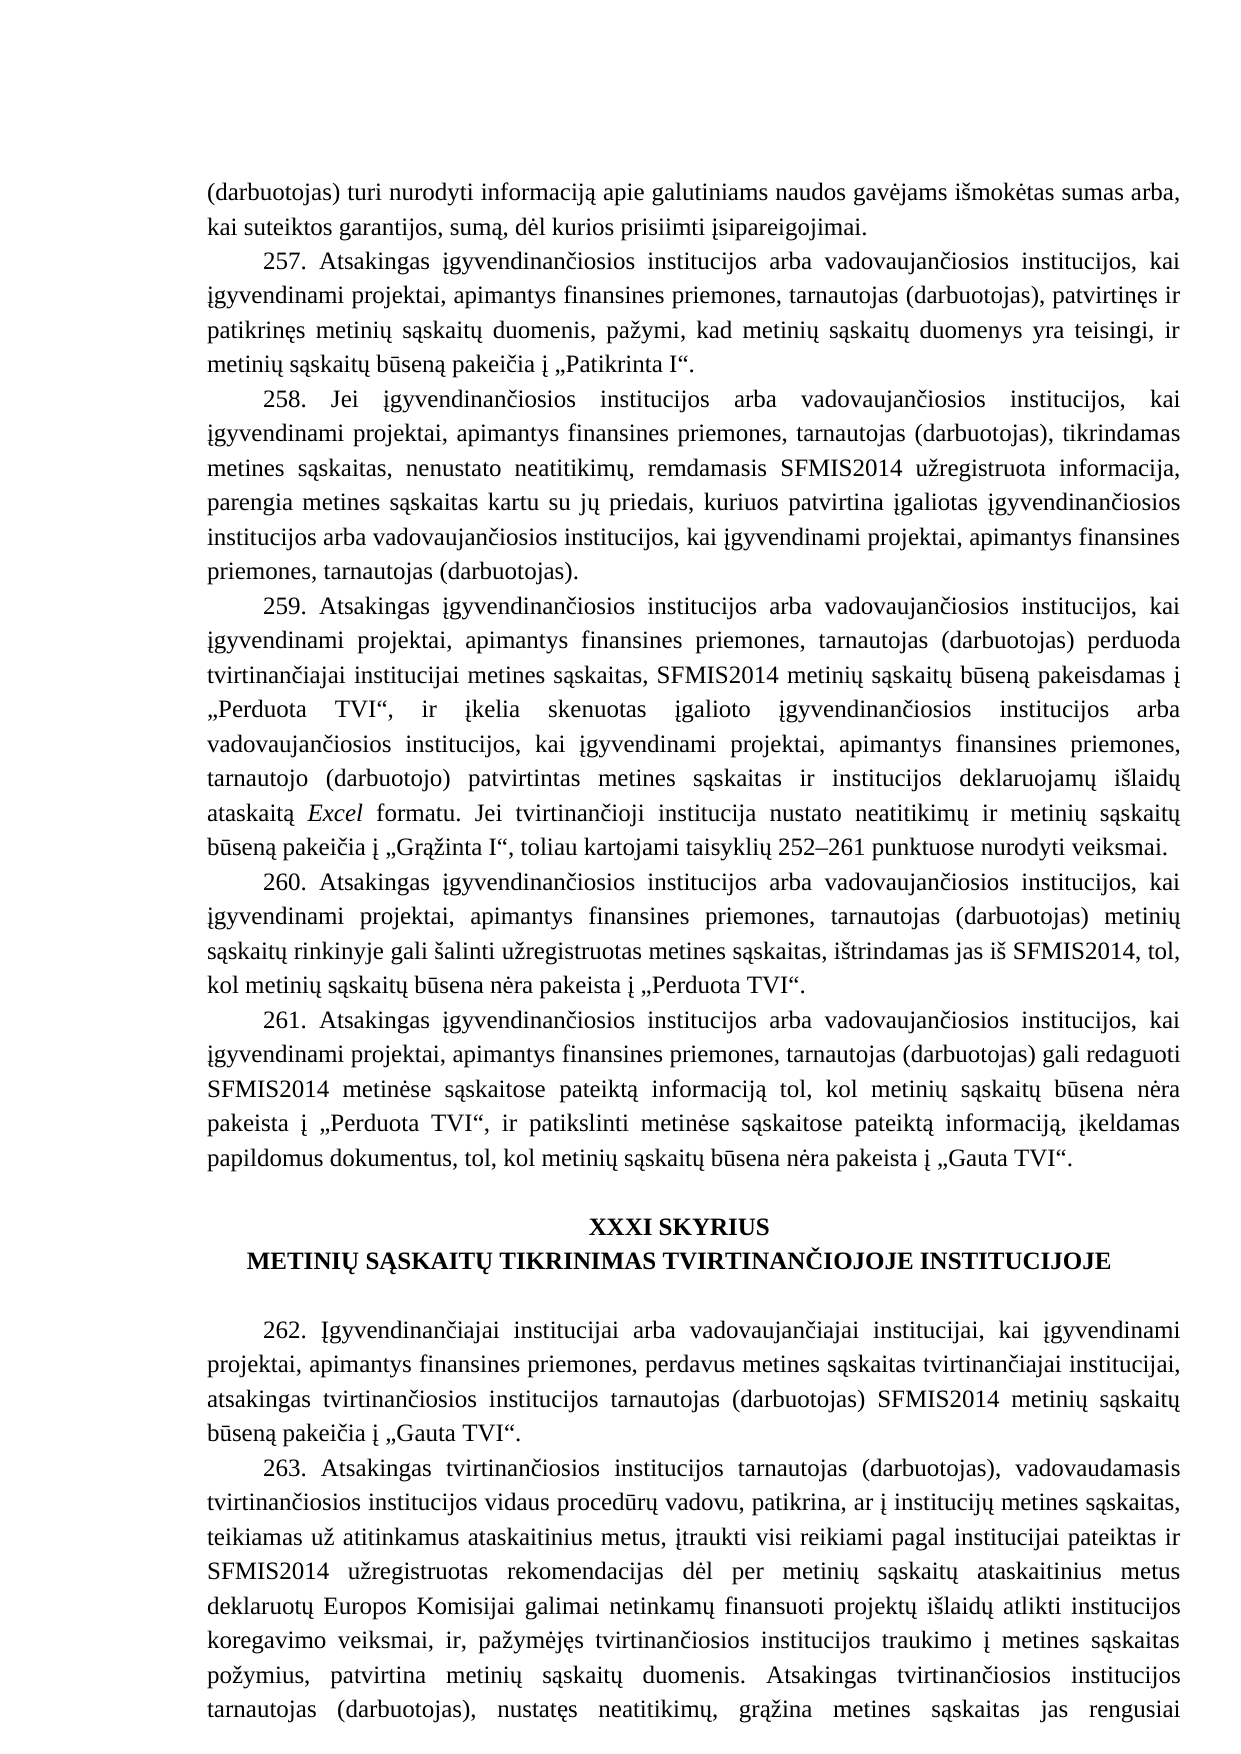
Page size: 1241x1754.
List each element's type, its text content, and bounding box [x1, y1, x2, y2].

text 260. Atsakingas įgyvendinančiosios institucijos arba vadovaujančiosios institucijos, kai įgyvendinami projektai, apimantys finansines priemones, tarnautojas (darbuotojas) metinių sąskaitų rinkinyje gali šalinti užregistruotas metines sąskaitas, ištrindamas jas iš SFMIS2014, tol, kol metinių sąskaitų būsena nėra pakeista į „Perduota TVI“. [207, 867, 1181, 999]
text (darbuotojas) turi nurodyti informaciją apie galutiniams naudos gavėjams išmokėtas sumas arba, kai suteiktos garantijos, sumą, dėl kurios prisiimti įsipareigojimai. [207, 177, 1181, 240]
text 263. Atsakingas tvirtinančiosios institucijos tarnautojas (darbuotojas), vadovaudamasis tvirtinančiosios institucijos vidaus procedūrų vadovu, patikrina, ar į institucijų metines sąskaitas, teikiamas už atitinkamus ataskaitinius metus, įtraukti visi reikiami pagal institucijai pateiktas ir SFMIS2014 užregistruotas rekomendacijas dėl per metinių sąskaitų ataskaitinius metus deklaruotų Europos Komisijai galimai netinkamų finansuoti projektų išlaidų atlikti institucijos koregavimo veiksmai, ir, pažymėjęs tvirtinančiosios institucijos traukimo į metines sąskaitas požymius, patvirtina metinių sąskaitų duomenis. Atsakingas tvirtinančiosios institucijos tarnautojas (darbuotojas), nustatęs neatitikimų, grąžina metines sąskaitas jas rengusiai [207, 1453, 1181, 1723]
text METINIŲ SĄSKAITŲ TIKRINIMAS TVIRTINANČIOJOJE INSTITUCIJOJE [177, 1246, 1181, 1275]
text 259. Atsakingas įgyvendinančiosios institucijos arba vadovaujančiosios institucijos, kai įgyvendinami projektai, apimantys finansines priemones, tarnautojas (darbuotojas) perduoda tvirtinančiajai institucijai metines sąskaitas, SFMIS2014 metinių sąskaitų būseną pakeisdamas į „Perduota TVI“, ir įkelia skenuotas įgalioto įgyvendinančiosios institucijos arba vadovaujančiosios institucijos, kai įgyvendinami projektai, apimantys finansines priemones, tarnautojo (darbuotojo) patvirtintas metines sąskaitas ir institucijos deklaruojamų išlaidų ataskaitą Excel formatu. Jei tvirtinančioji institucija nustato neatitikimų ir metinių sąskaitų būseną pakeičia į „Grąžinta I“, toliau kartojami taisyklių 252–261 punktuose nurodyti veiksmai. [207, 591, 1181, 861]
text 258. Jei įgyvendinančiosios institucijos arba vadovaujančiosios institucijos, kai įgyvendinami projektai, apimantys finansines priemones, tarnautojas (darbuotojas), tikrindamas metines sąskaitas, nenustato neatitikimų, remdamasis SFMIS2014 užregistruota informacija, parengia metines sąskaitas kartu su jų priedais, kuriuos patvirtina įgaliotas įgyvendinančiosios institucijos arba vadovaujančiosios institucijos, kai įgyvendinami projektai, apimantys finansines priemones, tarnautojas (darbuotojas). [207, 384, 1181, 585]
text 262. Įgyvendinančiajai institucijai arba vadovaujančiajai institucijai, kai įgyvendinami projektai, apimantys finansines priemones, perdavus metines sąskaitas tvirtinančiajai institucijai, atsakingas tvirtinančiosios institucijos tarnautojas (darbuotojas) SFMIS2014 metinių sąskaitų būseną pakeičia į „Gauta TVI“. [207, 1315, 1181, 1447]
text 261. Atsakingas įgyvendinančiosios institucijos arba vadovaujančiosios institucijos, kai įgyvendinami projektai, apimantys finansines priemones, tarnautojas (darbuotojas) gali redaguoti SFMIS2014 metinėse sąskaitose pateiktą informaciją tol, kol metinių sąskaitų būsena nėra pakeista į „Perduota TVI“, ir patikslinti metinėse sąskaitose pateiktą informaciją, įkeldamas papildomus dokumentus, tol, kol metinių sąskaitų būsena nėra pakeista į „Gauta TVI“. [207, 1005, 1181, 1171]
text 257. Atsakingas įgyvendinančiosios institucijos arba vadovaujančiosios institucijos, kai įgyvendinami projektai, apimantys finansines priemones, tarnautojas (darbuotojas), patvirtinęs ir patikrinęs metinių sąskaitų duomenis, pažymi, kad metinių sąskaitų duomenys yra teisingi, ir metinių sąskaitų būseną pakeičia į „Patikrinta I“. [207, 246, 1181, 378]
text XXXI SKYRIUS [177, 1212, 1181, 1240]
